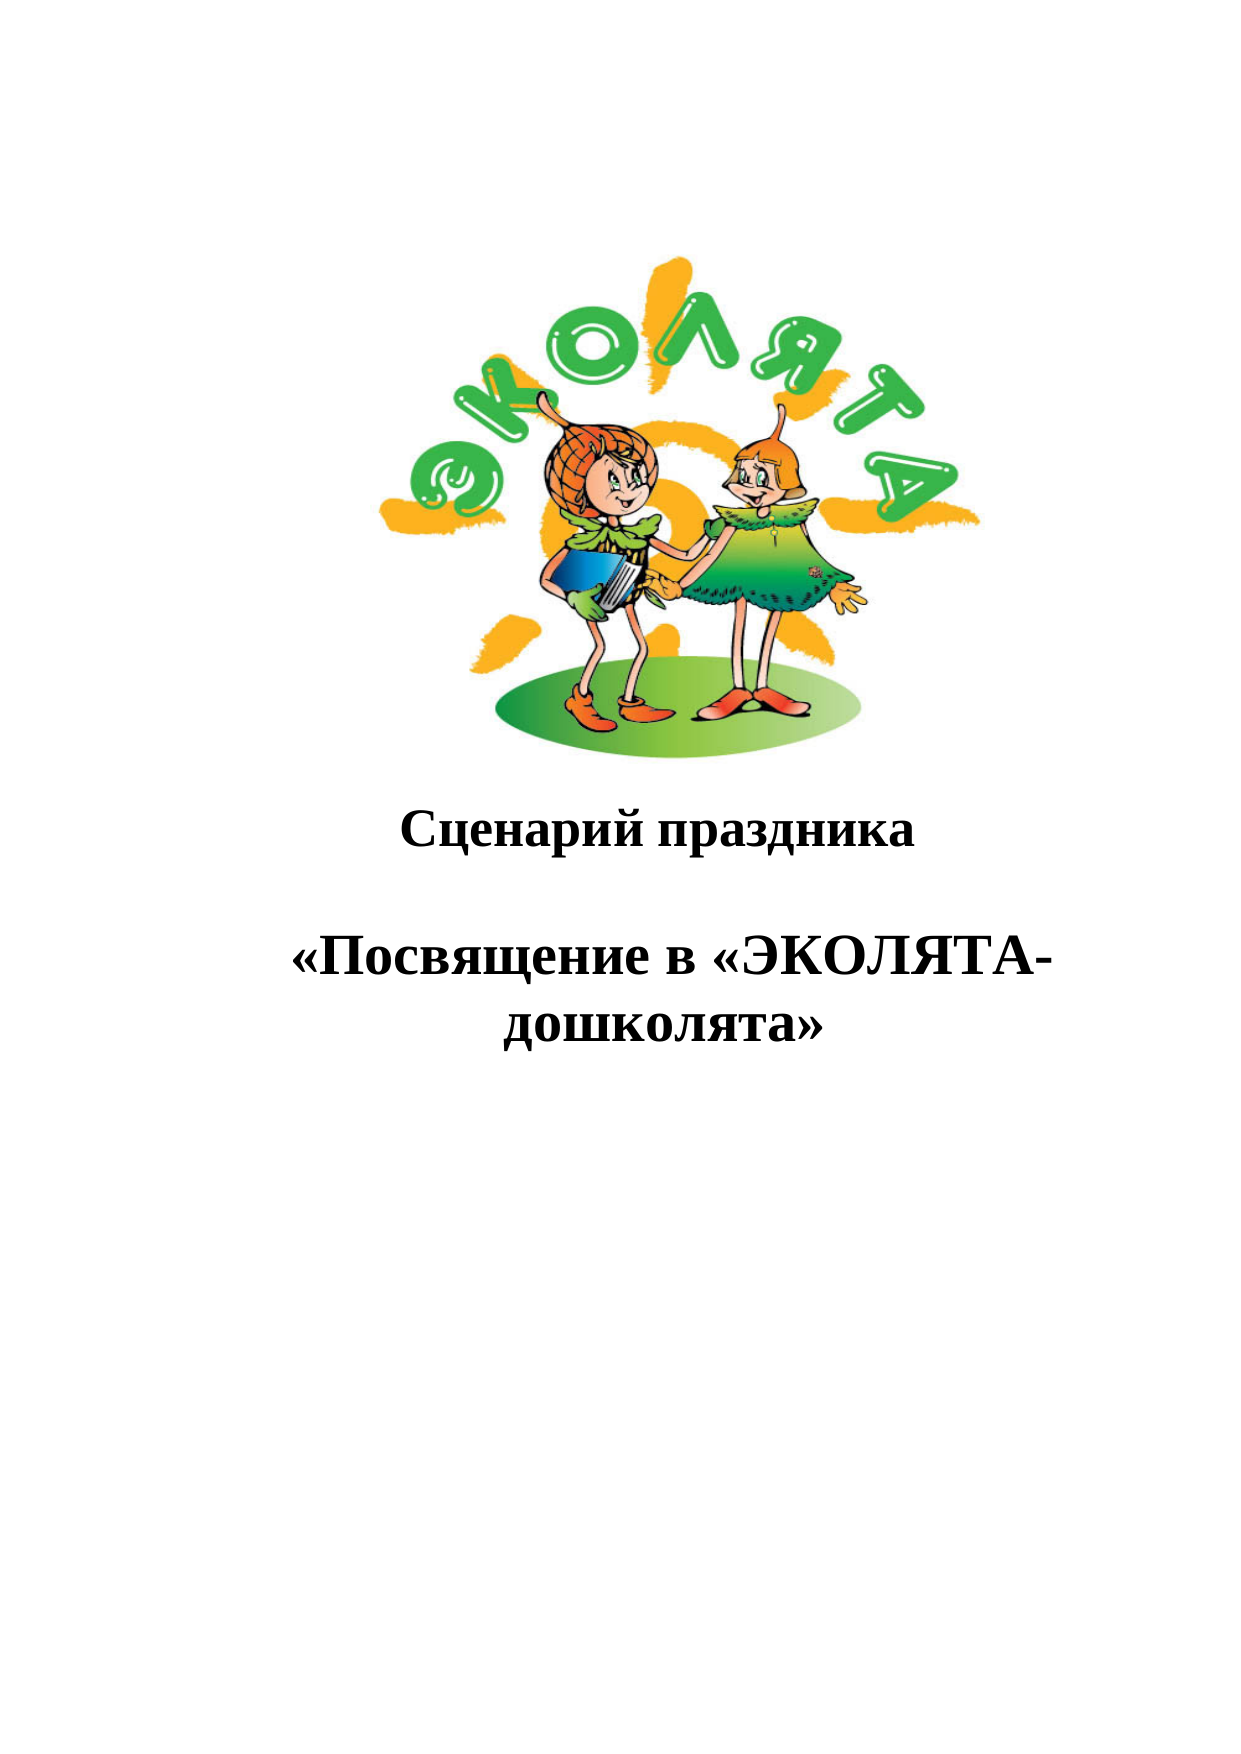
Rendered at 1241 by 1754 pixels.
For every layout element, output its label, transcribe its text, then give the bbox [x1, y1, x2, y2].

text Сценарий праздника [177, 597, 1152, 858]
text «Посвящение в «ЭКОЛЯТА-дошколята» [177, 920, 1152, 1054]
picture [192, 221, 1167, 796]
